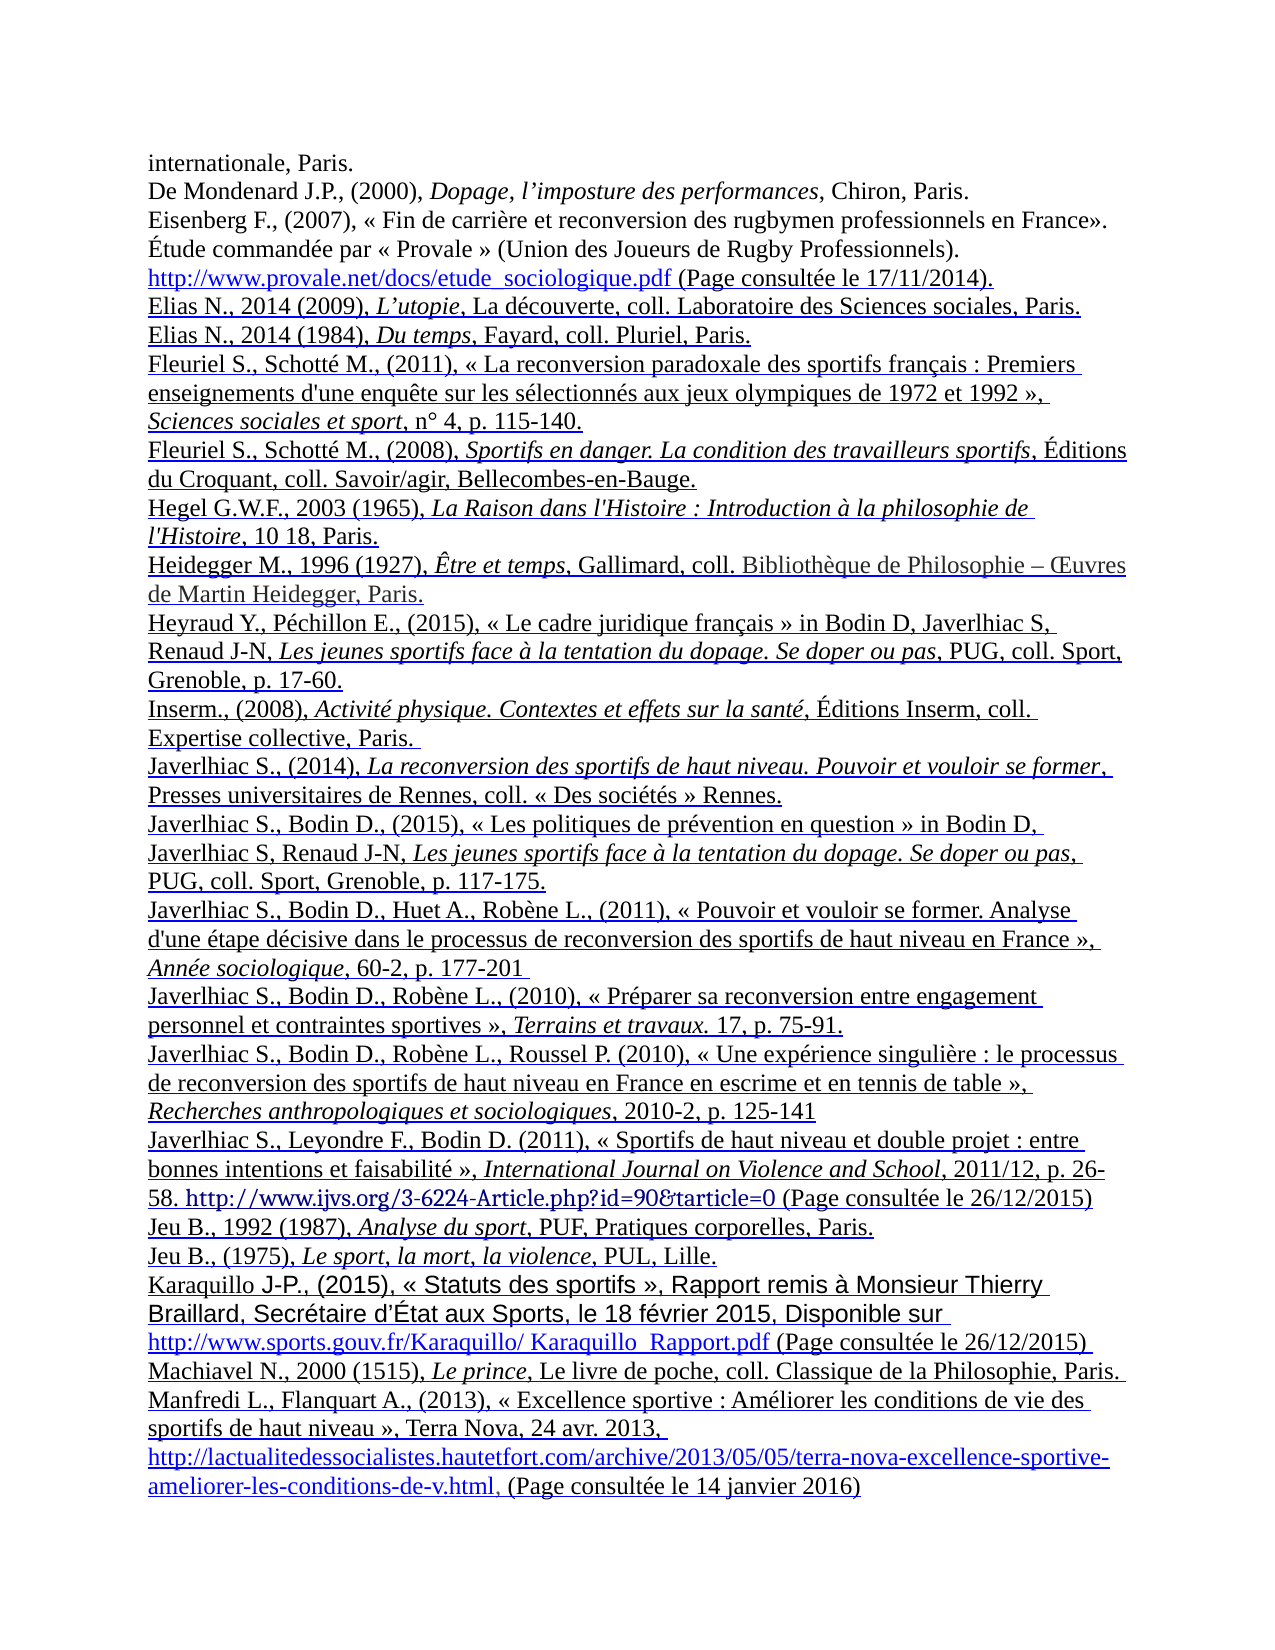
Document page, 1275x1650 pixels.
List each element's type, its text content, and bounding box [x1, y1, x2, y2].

text Machiavel N., 2000 (1515), Le prince, Le livre de poche, coll. Classique de la Philosophie, Paris. [148, 1356, 1127, 1385]
text Javerlhiac S., Bodin D., Huet A., Robène L., (2011), « Pouvoir et vouloir se former. Analyse d'une étape décisive dans le processus de reconversion des sportifs de haut niveau en France », Année sociologique, 60-2, p. 177-201 [148, 895, 1127, 981]
text Javerlhiac S., Leyondre F., Bodin D. (2011), « Sportifs de haut niveau et double projet : entre bonnes intentions et faisabilité », International Journal on Violence and School, 2011/12, p. 26-58. http://www.ijvs.org/3-6224-Article.php?id=90&tarticle=0 (Page consultée le 26/12/2015) [148, 1125, 1127, 1212]
text Javerlhiac S., Bodin D., Robène L., Roussel P. (2010), « Une expérience singulière : le processus de reconversion des sportifs de haut niveau en France en escrime et en tennis de table », Recherches anthropologiques et sociologiques, 2010-2, p. 125-141 [148, 1039, 1127, 1125]
text Elias N., 2014 (2009), L’utopie, La découverte, coll. Laboratoire des Sciences sociales, Paris. [148, 291, 1127, 320]
text Manfredi L., Flanquart A., (2013), « Excellence sportive : Améliorer les conditions de vie des sportifs de haut niveau », Terra Nova, 24 avr. 2013, http://lactualitedessocialistes.hautetfort.com/archive/2013/05/05/terra-nova-excellence-sportive-ameliorer-les-conditions-de-v.html, (Page consultée le 14 janvier 2016) [148, 1385, 1127, 1500]
text Javerlhiac S., (2014), La reconversion des sportifs de haut niveau. Pouvoir et vouloir se former, Presses universitaires de Rennes, coll. « Des sociétés » Rennes. [148, 751, 1127, 809]
text Fleuriel S., Schotté M., (2011), « La reconversion paradoxale des sportifs français : Premiers enseignements d'une enquête sur les sélectionnés aux jeux olympiques de 1972 et 1992 », Sciences sociales et sport, n° 4, p. 115-140. [148, 349, 1127, 435]
text Karaquillo J-P., (2015), « Statuts des sportifs », Rapport remis à Monsieur Thierry Braillard, Secrétaire d’État aux Sports, le 18 février 2015, Disponible sur http://www.sports.gouv.fr/Karaquillo/ Karaquillo_Rapport.pdf (Page consultée le 26/12/2015) [148, 1270, 1127, 1356]
text Heidegger M., 1996 (1927), Être et temps, Gallimard, coll. Bibliothèque de Philosophie – Œuvres de Martin Heidegger, Paris. [148, 550, 1127, 608]
text du Croquant, coll. Savoir/agir, Bellecombes-en-Bauge. [148, 462, 1127, 493]
text Javerlhiac S., Bodin D., Robène L., (2010), « Préparer sa reconversion entre engagement personnel et contraintes sportives », Terrains et travaux. 17, p. 75-91. [148, 981, 1127, 1039]
text Hegel G.W.F., 2003 (1965), La Raison dans l'Histoire : Introduction à la philosophie de l'Histoire, 10 18, Paris. [148, 493, 1127, 550]
text Heyraud Y., Péchillon E., (2015), « Le cadre juridique français » in Bodin D, Javerlhiac S, Renaud J-N, Les jeunes sportifs face à la tentation du dopage. Se doper ou pas, PUG, coll. Sport, Grenoble, p. 17-60. [148, 608, 1127, 694]
text Eisenberg F., (2007), « Fin de carrière et reconversion des rugbymen professionnels en France». Étude commandée par « Provale » (Union des Joueurs de Rugby Professionnels). http://www.provale.net/docs/etude_sociologique.pdf (Page consultée le 17/11/2014). [148, 205, 1127, 291]
text Elias N., 2014 (1984), Du temps, Fayard, coll. Pluriel, Paris. [148, 320, 1127, 349]
text De Mondenard J.P., (2000), Dopage, l’imposture des performances, Chiron, Paris. [148, 176, 1127, 205]
text Inserm., (2008), Activité physique. Contextes et effets sur la santé, Éditions Inserm, coll. Expertise collective, Paris. [148, 694, 1127, 751]
text Jeu B., 1992 (1987), Analyse du sport, PUF, Pratiques corporelles, Paris. [148, 1212, 1127, 1241]
text Javerlhiac S., Bodin D., (2015), « Les politiques de prévention en question » in Bodin D, Javerlhiac S, Renaud J-N, Les jeunes sportifs face à la tentation du dopage. Se doper ou pas, PUG, coll. Sport, Grenoble, p. 117-175. [148, 809, 1127, 895]
text Jeu B., (1975), Le sport, la mort, la violence, PUL, Lille. [148, 1241, 1127, 1270]
text Fleuriel S., Schotté M., (2008), Sportifs en danger. La condition des travailleurs sportifs, Éditions [148, 435, 1127, 460]
text internationale, Paris. [148, 148, 1127, 176]
